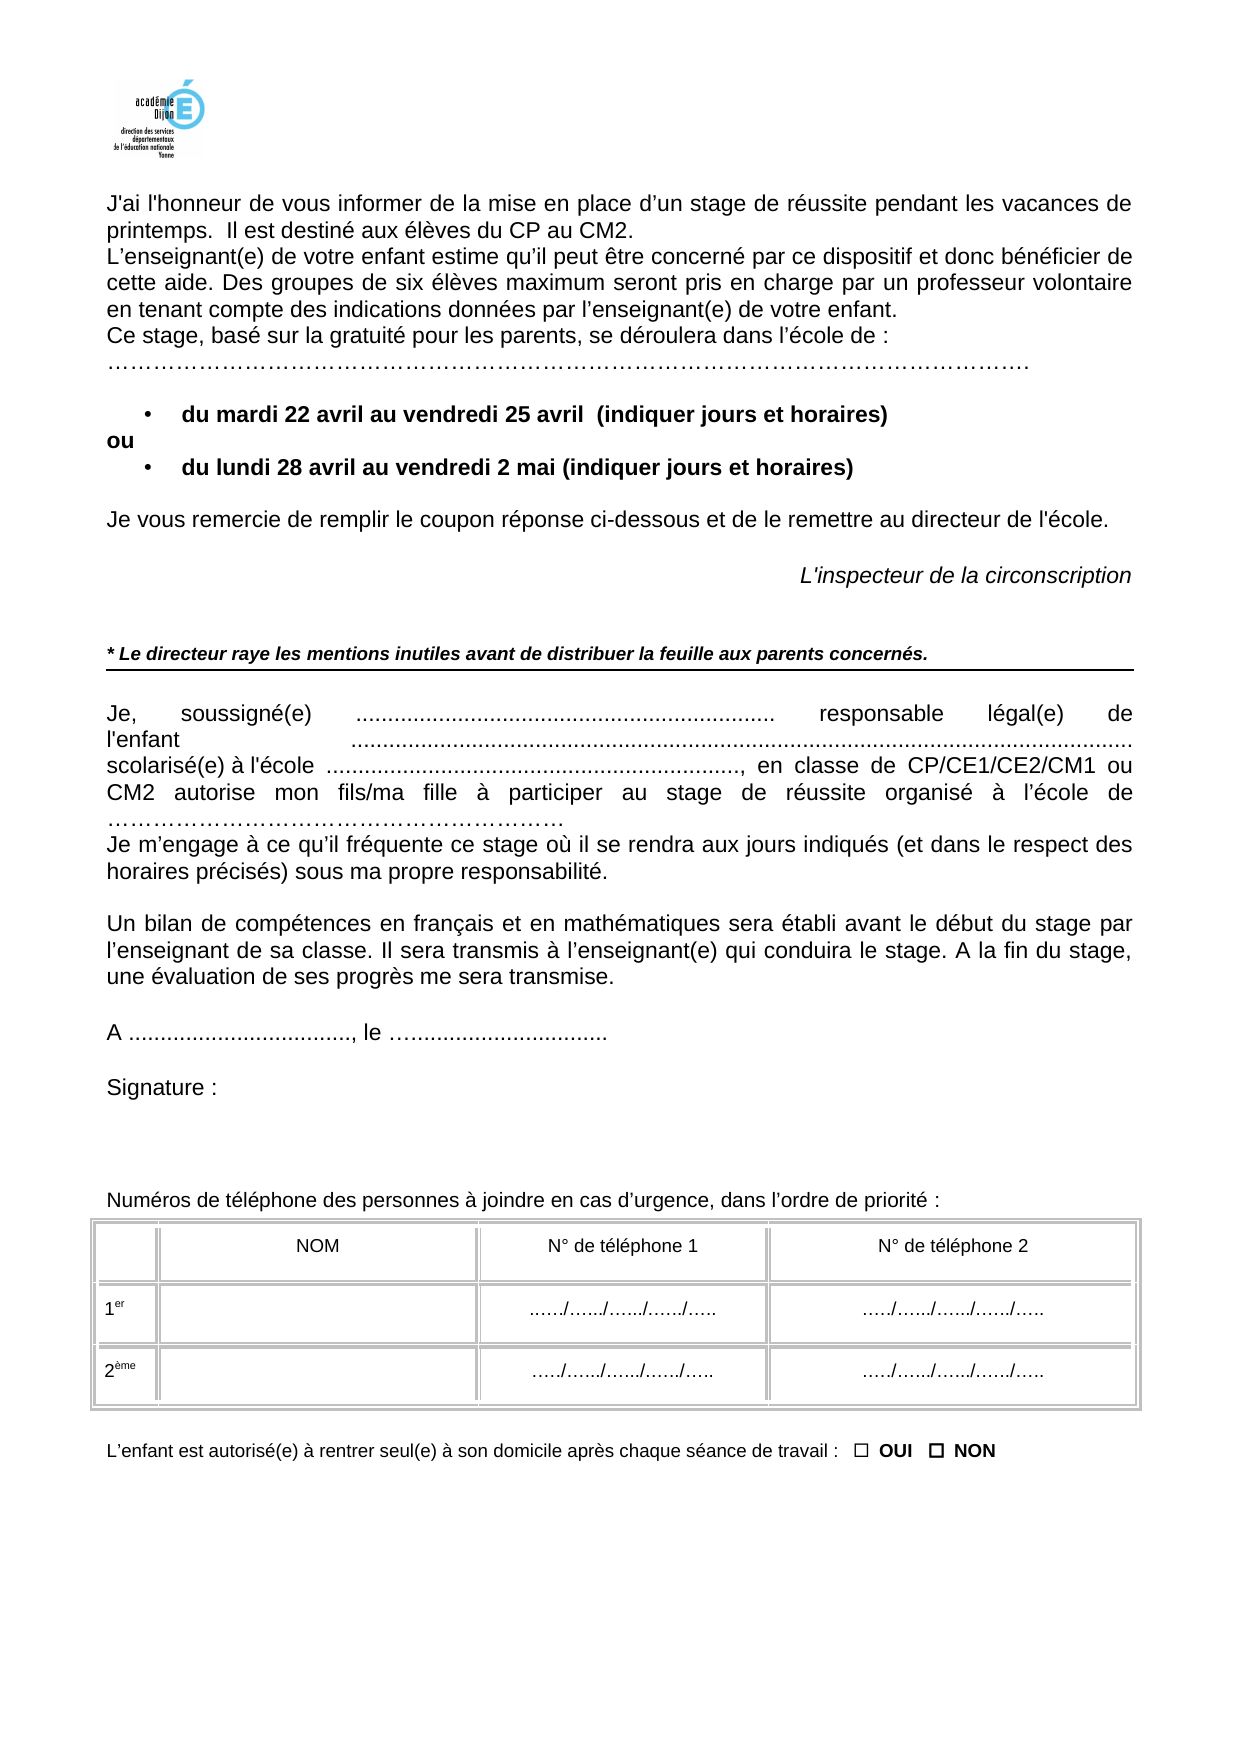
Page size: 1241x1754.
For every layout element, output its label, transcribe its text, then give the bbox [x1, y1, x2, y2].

table_cell [158, 1342, 478, 1404]
text L’enseignant(e) de votre enfant estime qu’il peut être concerné par ce dispositif et donc bénéficier de cette aide. Des groupes de six élèves maximum seront pris en charge par un professeur volontaire en tenant compte des indications données par l’enseignant(e) de votre enfant. [106, 243, 1134, 322]
text Un bilan de compétences en français et en mathématiques sera établi avant le début du stage par l’enseignant de sa classe. Il sera transmis à l’enseignant(e) qui conduira le stage. A la fin du stage, une évaluation de ses progrès me sera transmise. [106, 910, 1134, 989]
text Ce stage, basé sur la gratuité pour les parents, se déroulera dans l’école de : …………………………………………………………………………………………………………. [106, 322, 1134, 375]
text J'ai l'honneur de vous informer de la mise en place d’un stage de réussite pendant les vacances de printemps. Il est destiné aux élèves du CP au CM2. [106, 190, 1134, 243]
table_header NOM [158, 1220, 478, 1280]
text Je, soussigné(e) .................................................................. responsable légal(e) de l'enfant ........................................................................................................................... scolarisé(e) à l'école ................................................................., en classe de CP/CE1/CE2/CM1 ou CM2 autorise mon fils/ma fille à participer au stage de réussite organisé à l’école de …………………………………………………… [106, 699, 1134, 831]
table_cell 2ème [93, 1342, 158, 1404]
table_cell .…./….../….../.…../….. [768, 1342, 1138, 1404]
picture [113, 79, 205, 158]
table_cell .…./….../….../.…../….. [768, 1280, 1138, 1342]
text ou [106, 427, 1134, 454]
text Je m’engage à ce qu’il fréquente ce stage où il se rendra aux jours indiqués (et dans le respect des horaires précisés) sous ma propre responsabilité. [106, 831, 1134, 884]
table_header N° de téléphone 1 [478, 1220, 768, 1280]
table_cell .…./….../….../.…../….. [478, 1342, 768, 1404]
table_header [96, 1224, 158, 1280]
list du lundi 28 avril au vendredi 2 mai (indiquer jours et horaires) [144, 454, 1134, 480]
table_cell [161, 1286, 475, 1342]
text L’enfant est autorisé(e) à rentrer seul(e) à son domicile après chaque séance de travail :  OUI  NON [106, 1440, 1134, 1461]
text * Le directeur raye les mentions inutiles avant de distribuer la feuille aux parents concernés. [106, 643, 1134, 669]
table_header N° de téléphone 2 [768, 1220, 1138, 1280]
text Signature : [106, 1074, 1134, 1101]
text Je vous remercie de remplir le coupon réponse ci-dessous et de le remettre au directeur de l'école. [106, 506, 1134, 533]
text Numéros de téléphone des personnes à joindre en cas d’urgence, dans l’ordre de priorité : [106, 1188, 1134, 1212]
list du mardi 22 avril au vendredi 25 avril (indiquer jours et horaires) [144, 401, 1134, 427]
table_cell 1er [93, 1280, 158, 1342]
text L'inspecteur de la circonscription [106, 562, 1134, 588]
text A ..................................., le …............................... [106, 1019, 1134, 1045]
table_cell ..…./….../….../.…../….. [481, 1286, 765, 1342]
